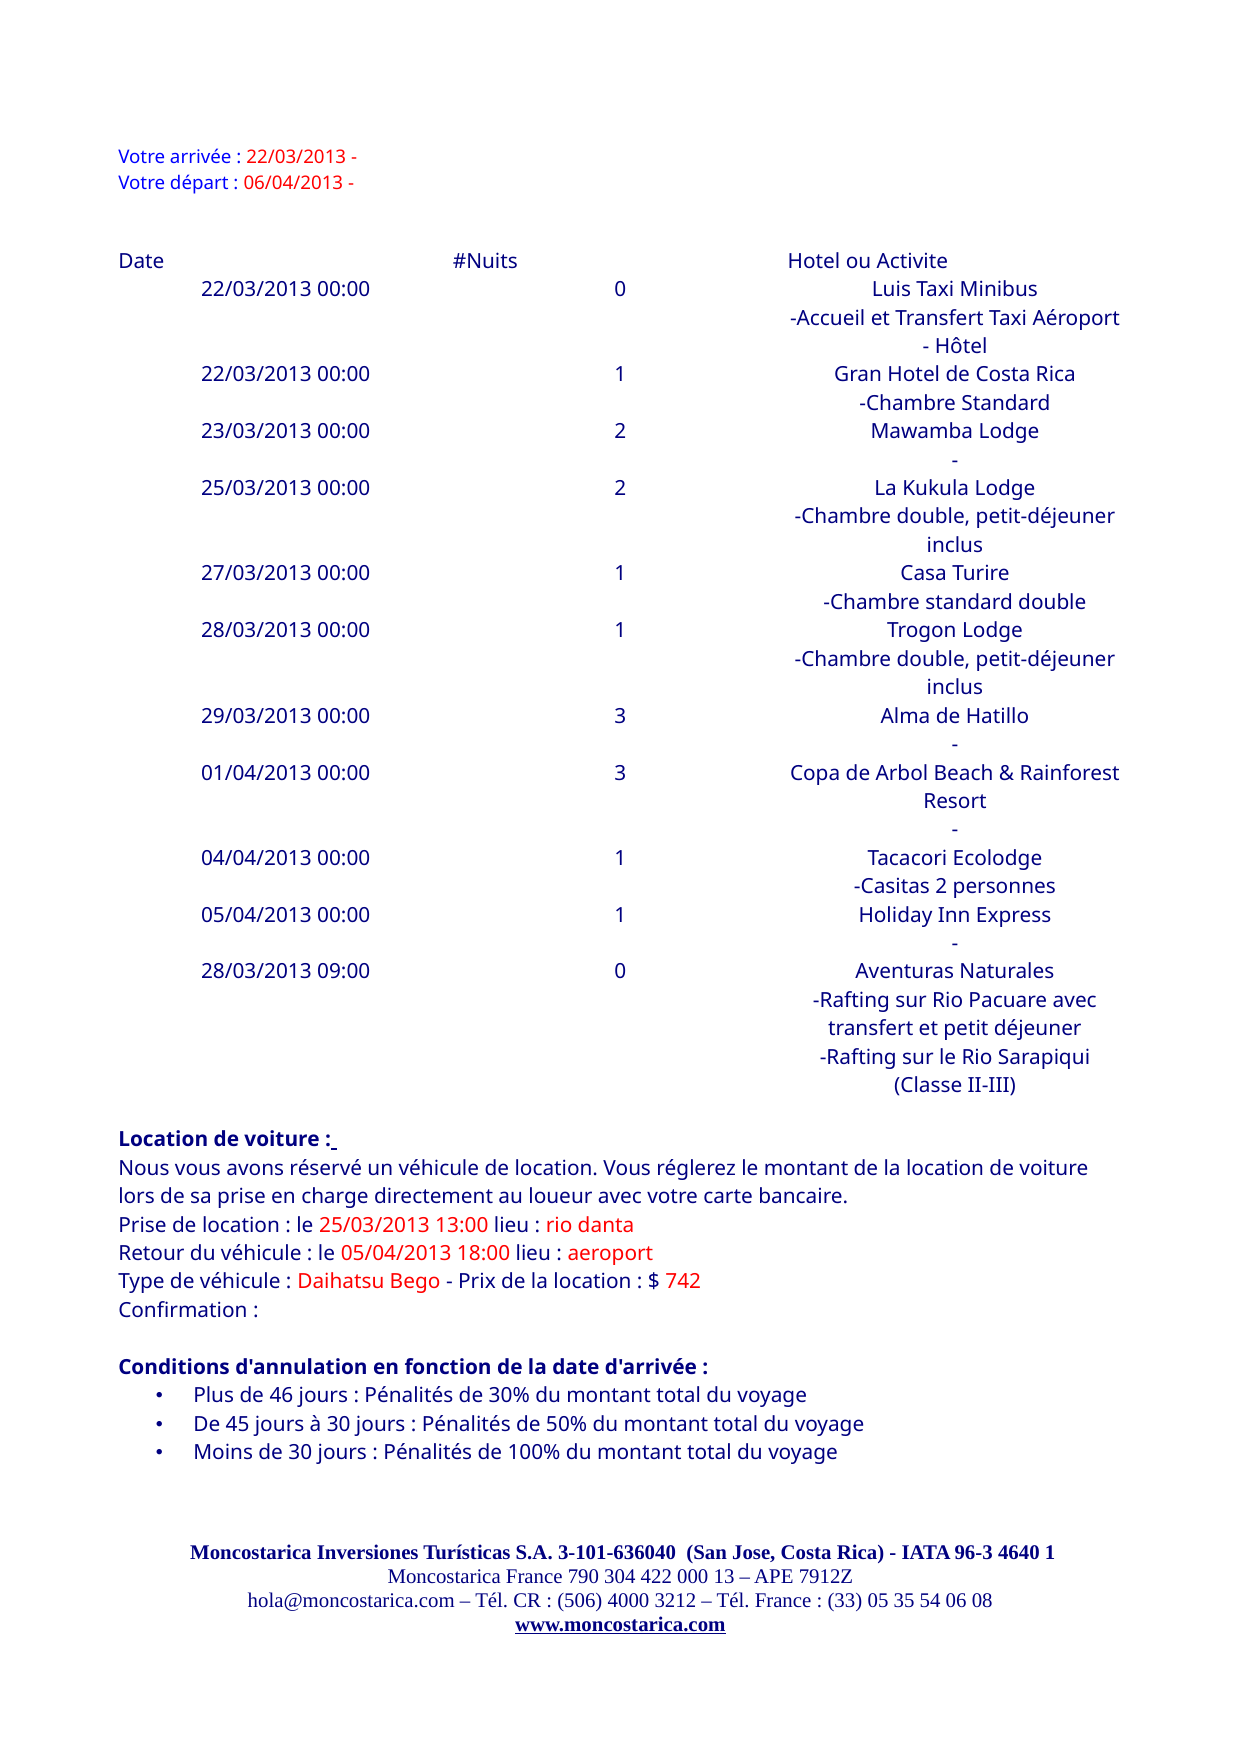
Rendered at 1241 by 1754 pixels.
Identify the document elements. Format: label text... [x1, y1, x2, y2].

table_cell 25/03/2013 00:00 [118, 473, 453, 558]
table_header Date [118, 246, 453, 274]
table_cell Gran Hotel de Costa Rica -Chambre Standard [788, 360, 1122, 416]
list De 45 jours à 30 jours : Pénalités de 50% du montant total du voyage [156, 1409, 1122, 1437]
table_cell La Kukula Lodge -Chambre double, petit-déjeuner inclus [788, 473, 1122, 558]
table_cell 2 [453, 473, 787, 558]
table_cell 1 [453, 900, 787, 957]
text Votre arrivée : 22/03/2013 - [118, 144, 1122, 169]
table_cell 29/03/2013 00:00 [118, 701, 453, 758]
table_cell Holiday Inn Express - [788, 900, 1122, 957]
table_cell 3 [453, 701, 787, 758]
text Prise de location : le 25/03/2013 13:00 lieu : rio danta [118, 1210, 1122, 1238]
text Location de voiture : [118, 1124, 1122, 1153]
text Confirmation : [118, 1295, 1122, 1323]
text Retour du véhicule : le 05/04/2013 18:00 lieu : aeroport [118, 1238, 1122, 1267]
list Moins de 30 jours : Pénalités de 100% du montant total du voyage [156, 1437, 1122, 1466]
table_cell Mawamba Lodge - [788, 416, 1122, 473]
table_cell 04/04/2013 00:00 [118, 843, 453, 900]
table_cell 22/03/2013 00:00 [118, 274, 453, 359]
table_cell 28/03/2013 00:00 [118, 615, 453, 701]
table_cell Alma de Hatillo - [788, 701, 1122, 758]
table_cell 05/04/2013 00:00 [118, 900, 453, 957]
table_cell 1 [453, 559, 787, 615]
list Plus de 46 jours : Pénalités de 30% du montant total du voyage [156, 1380, 1122, 1409]
table_cell 1 [453, 843, 787, 900]
table_cell 01/04/2013 00:00 [118, 758, 453, 843]
table_cell 27/03/2013 00:00 [118, 559, 453, 615]
table_cell 2 [453, 416, 787, 473]
table_cell 1 [453, 360, 787, 416]
table_cell Luis Taxi Minibus -Accueil et Transfert Taxi Aéroport - Hôtel [788, 274, 1122, 359]
table_cell 3 [453, 758, 787, 843]
text Type de véhicule : Daihatsu Bego - Prix de la location : $ 742 [118, 1267, 1122, 1295]
text Nous vous avons réservé un véhicule de location. Vous réglerez le montant de la location de voiture lors de sa prise en charge directement au loueur avec votre carte bancaire. [118, 1153, 1122, 1210]
table_header Hotel ou Activite [788, 246, 1122, 274]
table_cell Aventuras Naturales -Rafting sur Rio Pacuare avec transfert et petit déjeuner -Rafting sur le Rio Sarapiqui (Classe II-III) [788, 957, 1122, 1099]
text Conditions d'annulation en fonction de la date d'arrivée : [118, 1352, 1122, 1380]
table_cell 22/03/2013 00:00 [118, 360, 453, 416]
table_cell 1 [453, 615, 787, 701]
table_cell 28/03/2013 09:00 [118, 957, 453, 1099]
table_cell 0 [453, 957, 787, 1099]
table_cell Casa Turire -Chambre standard double [788, 559, 1122, 615]
table_cell 23/03/2013 00:00 [118, 416, 453, 473]
table_cell Copa de Arbol Beach & Rainforest Resort - [788, 758, 1122, 843]
table_header #Nuits [453, 246, 787, 274]
table_cell Tacacori Ecolodge -Casitas 2 personnes [788, 843, 1122, 900]
text Votre départ : 06/04/2013 - [118, 169, 1122, 195]
table_cell 0 [453, 274, 787, 359]
table_cell Trogon Lodge -Chambre double, petit-déjeuner inclus [788, 615, 1122, 701]
